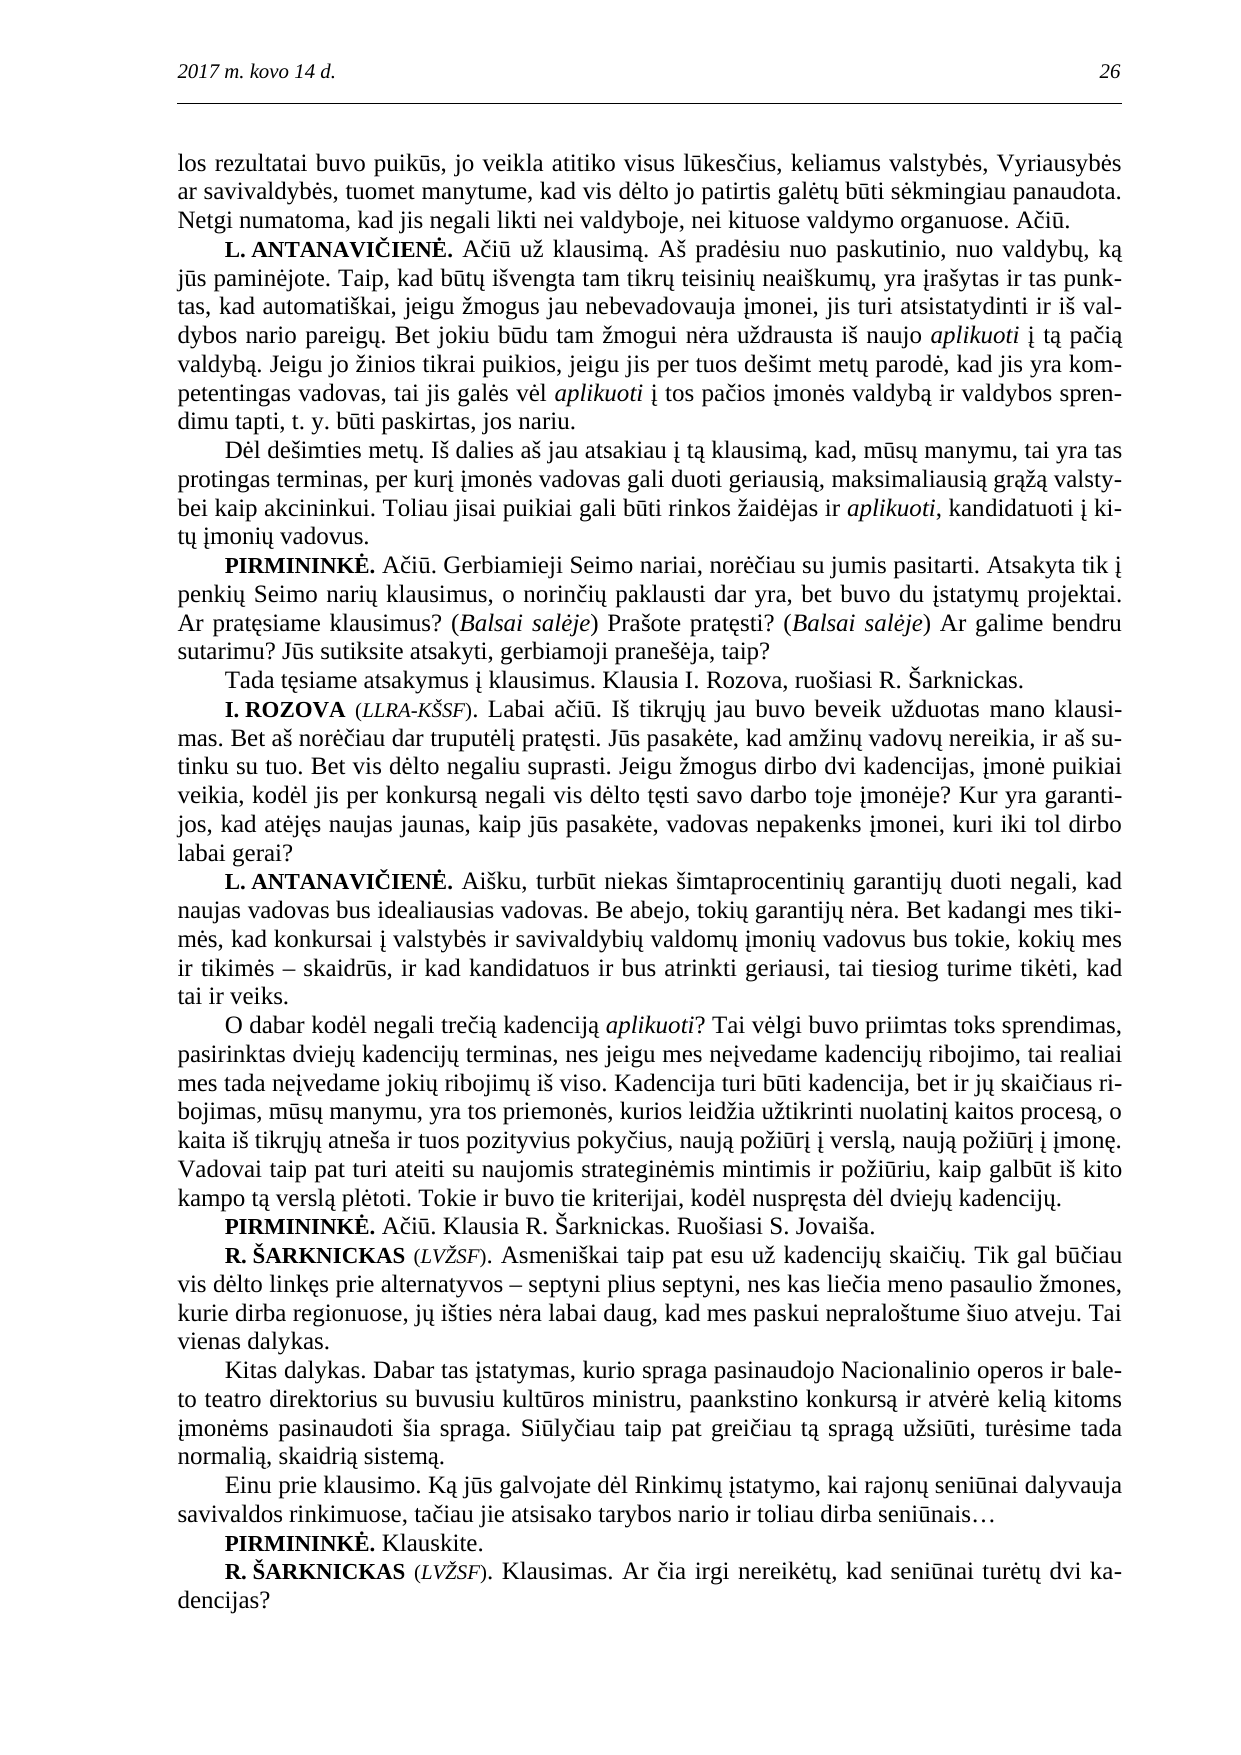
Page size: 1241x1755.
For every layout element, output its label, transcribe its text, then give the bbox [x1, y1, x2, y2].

text PIRMININKĖ. Ačiū. Klau­sia R. Šar­knic­kas. Ruo­šia­si S. Jo­vai­ša. [177, 1211, 1122, 1240]
text PIRMININKĖ. Klaus­ki­te. [177, 1528, 1122, 1556]
text Ei­nu prie klau­si­mo. Ką jūs gal­vo­ja­te dėl Rin­ki­mų įsta­ty­mo, kai ra­jo­nų se­niū­nai da­ly­vau­ja sa­vi­val­dos rin­ki­muo­se, ta­čiau jie at­si­sa­ko ta­ry­bos na­rio ir to­liau dir­ba se­niū­nais… [177, 1470, 1122, 1528]
text Ki­tas da­ly­kas. Da­bar tas įsta­ty­mas, ku­rio spra­ga pa­si­nau­do­jo Na­cio­na­li­nio ope­ros ir ba­le­to te­at­ro di­rek­to­rius su bu­vu­siu kul­tū­ros mi­nist­ru, pa­anks­ti­no kon­kur­są ir at­vė­rė ke­lią ki­toms įmo­nėms pa­si­nau­do­ti šia spra­ga. Siū­ly­čiau taip pat grei­čiau tą spra­gą už­siū­ti, tu­rė­si­me ta­da nor­ma­lią, skaid­rią sis­te­mą. [177, 1355, 1122, 1470]
text R. ŠARKNICKAS (LVŽSF). Klau­si­mas. Ar čia ir­gi ne­rei­kė­tų, kad se­niū­nai tu­rė­tų dvi ka­den­ci­jas? [177, 1556, 1122, 1614]
text L. ANTANAVIČIENĖ. Ačiū už klau­si­mą. Aš pra­dė­siu nuo pas­ku­ti­nio, nuo val­dy­bų, ką jūs pa­mi­nė­jo­te. Taip, kad bū­tų iš­veng­ta tam tik­rų tei­si­nių ne­aiš­ku­mų, yra įra­šy­tas ir tas punk­tas, kad au­to­ma­tiš­kai, jei­gu žmo­gus jau ne­be­va­do­vau­ja įmo­nei, jis tu­ri at­si­sta­ty­din­ti ir iš val­dy­bos na­rio pa­rei­gų. Bet jo­kiu bū­du tam žmo­gui nė­ra už­draus­ta iš nau­jo ap­li­kuo­ti į tą pa­čią val­dy­bą. Jei­gu jo ži­nios tik­rai pui­kios, jei­gu jis per tuos de­šimt me­tų pa­ro­dė, kad jis yra kom­pe­ten­tin­gas va­do­vas, tai jis ga­lės vėl ap­li­kuo­ti į tos pa­čios įmo­nės val­dy­bą ir val­dy­bos spren­di­mu tap­ti, t. y. bū­ti pa­skir­tas, jos na­riu. [177, 234, 1122, 435]
text PIRMININKĖ. Ačiū. Ger­bia­mie­ji Sei­mo na­riai, no­rė­čiau su ju­mis pa­si­tar­ti. At­sa­ky­ta tik į pen­kių Sei­mo na­rių klau­si­mus, o no­rin­čių pa­klaus­ti dar yra, bet bu­vo du įsta­ty­mų pro­jek­tai. Ar pra­tę­sia­me klau­si­mus? (Bal­sai sa­lė­je) Pra­šo­te pra­tęs­ti? (Bal­sai sa­lė­je) Ar ga­li­me ben­dru su­ta­ri­mu? Jūs su­tik­si­te at­sa­ky­ti, ger­bia­mo­ji pra­ne­šė­ja, taip? [177, 550, 1122, 665]
text Ta­da tę­sia­me at­sa­ky­mus į klau­si­mus. Klau­sia I. Ro­zo­va, ruo­šia­si R. Šar­knic­kas. [177, 665, 1122, 694]
text L. ANTANAVIČIENĖ. Aiš­ku, tur­būt nie­kas šim­tap­ro­cen­ti­nių ga­ran­ti­jų duo­ti ne­ga­li, kad nau­jas va­do­vas bus ide­a­liau­sias va­do­vas. Be abe­jo, to­kių ga­ran­ti­jų nė­ra. Bet ka­dan­gi mes ti­ki­mės, kad kon­kur­sai į vals­ty­bės ir sa­vi­val­dy­bių val­do­mų įmo­nių va­do­vus bus to­kie, ko­kių mes ir ti­ki­mės – skaid­rūs, ir kad kan­di­da­tuos ir bus at­rink­ti ge­riau­si, tai tie­siog tu­ri­me ti­kė­ti, kad tai ir veiks. [177, 866, 1122, 1010]
text R. ŠARKNICKAS (LVŽSF). As­me­niš­kai taip pat esu už ka­den­ci­jų skai­čių. Tik gal bū­čiau vis dėl­to lin­kęs prie al­ter­na­ty­vos – sep­ty­ni plius sep­ty­ni, nes kas lie­čia me­no pa­sau­lio žmo­nes, ku­rie dir­ba re­gio­nuo­se, jų iš­ties nė­ra la­bai daug, kad mes pas­kui ne­pra­loš­tu­me šiuo at­ve­ju. Tai vie­nas da­ly­kas. [177, 1240, 1122, 1355]
text Dėl de­šim­ties me­tų. Iš da­lies aš jau at­sa­kiau į tą klau­si­mą, kad, mū­sų ma­ny­mu, tai yra tas pro­tin­gas ter­mi­nas, per ku­rį įmo­nės va­do­vas ga­li duo­ti ge­riau­sią, mak­si­ma­liau­sią grą­žą vals­ty­bei kaip ak­ci­nin­kui. To­liau ji­sai pui­kiai ga­li bū­ti rin­kos žai­dė­jas ir ap­li­kuo­ti, kan­di­da­tuo­ti į ki­tų įmo­nių va­do­vus. [177, 435, 1122, 550]
text I. ROZOVA (LLRA-KŠSF). La­bai ačiū. Iš tik­rų­jų jau bu­vo be­veik už­duo­tas ma­no klau­si­mas. Bet aš no­rė­čiau dar tru­pu­tė­lį pra­tęs­ti. Jūs pa­sa­kė­te, kad am­ži­nų va­do­vų ne­rei­kia, ir aš su­tin­ku su tuo. Bet vis dėl­to ne­ga­liu su­pras­ti. Jei­gu žmo­gus dir­bo dvi ka­den­ci­jas, įmo­nė pui­kiai vei­kia, ko­dėl jis per kon­kur­są ne­ga­li vis dėl­to tęs­ti sa­vo dar­bo to­je įmo­nė­je? Kur yra ga­ran­ti­jos, kad at­ėjęs nau­jas jau­nas, kaip jūs pa­sa­kė­te, va­do­vas ne­pa­kenks įmo­nei, ku­ri iki tol dir­bo la­bai ge­rai? [177, 694, 1122, 866]
text O da­bar ko­dėl ne­ga­li tre­čią ka­den­ci­ją ap­li­kuo­ti? Tai vėl­gi bu­vo pri­im­tas toks spren­di­mas, pa­si­rink­tas dvie­jų ka­den­ci­jų ter­mi­nas, nes jei­gu mes ne­įve­da­me ka­den­ci­jų ri­bo­ji­mo, tai re­a­liai mes ta­da ne­įve­da­me jo­kių ri­bo­ji­mų iš vi­so. Ka­den­ci­ja tu­ri bū­ti ka­den­ci­ja, bet ir jų skai­čiaus ri­bo­ji­mas, mū­sų ma­ny­mu, yra tos prie­mo­nės, ku­rios lei­džia už­tik­rin­ti nuo­la­ti­nį kai­tos pro­ce­są, o kai­ta iš tik­rų­jų at­ne­ša ir tuos po­zi­ty­vius po­ky­čius, nau­ją po­žiū­rį į ver­slą, nau­ją po­žiū­rį į įmo­nę. Va­do­vai taip pat tu­ri at­ei­ti su nau­jo­mis stra­te­gi­nė­mis min­ti­mis ir po­žiū­riu, kaip gal­būt iš ki­to kam­po tą ver­slą plė­to­ti. To­kie ir bu­vo tie kri­te­ri­jai, ko­dėl nu­spręs­ta dėl dvie­jų ka­den­ci­jų. [177, 1010, 1122, 1211]
text los re­zul­ta­tai bu­vo pui­kūs, jo veik­la ati­ti­ko vi­sus lū­kes­čius, ke­lia­mus vals­ty­bės, Vy­riau­sy­bės ar sa­vi­val­dy­bės, tuo­met ma­ny­tu­me, kad vis dėl­to jo pa­tir­tis ga­lė­tų bū­ti sėk­min­giau pa­nau­do­ta. Net­gi nu­ma­to­ma, kad jis ne­ga­li lik­ti nei val­dy­bo­je, nei ki­tuo­se val­dy­mo or­ga­nuo­se. Ačiū. [177, 148, 1122, 234]
